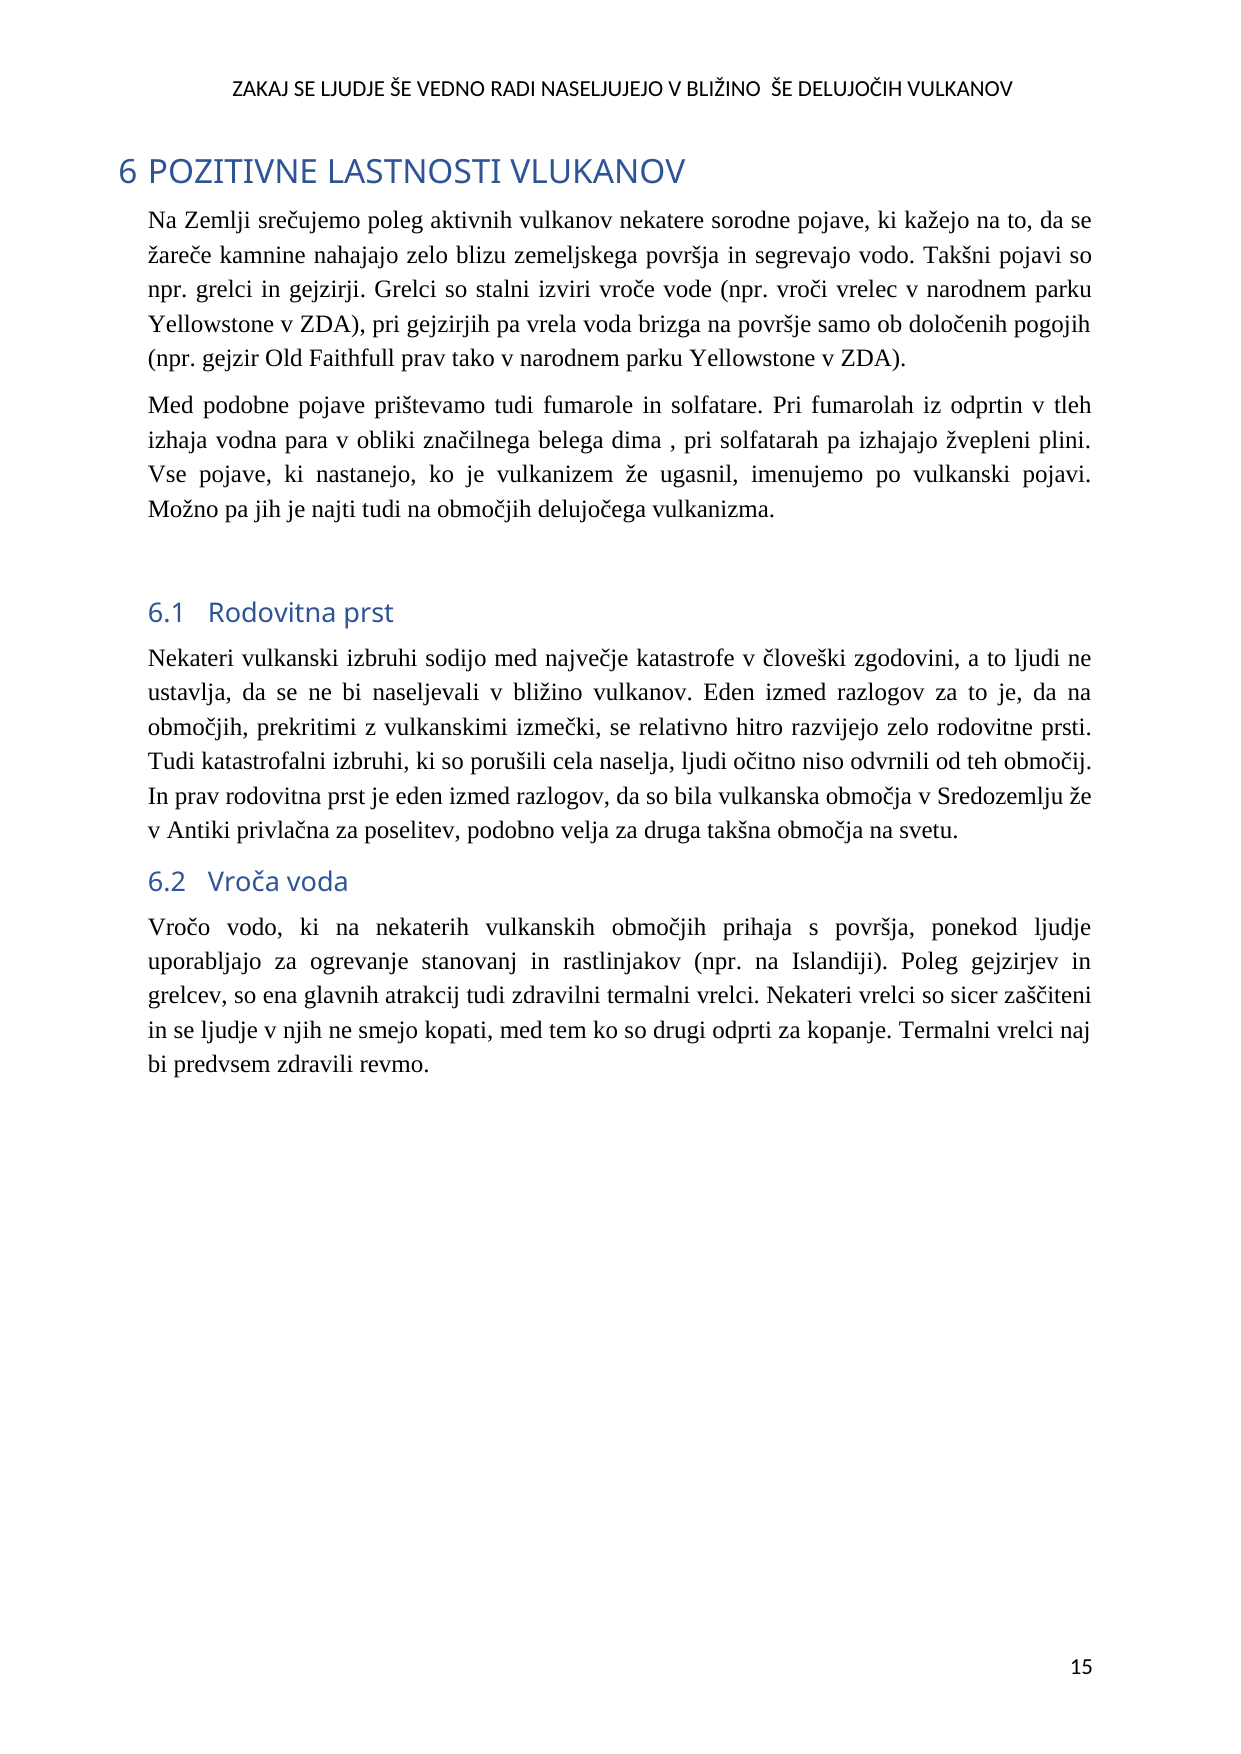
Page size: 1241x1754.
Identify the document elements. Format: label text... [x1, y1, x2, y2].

text Nekateri vulkanski izbruhi sodijo med največje katastrofe v človeški zgodovini, a to ljudi ne ustavlja, da se ne bi naseljevali v bližino vulkanov. Eden izmed razlogov za to je, da na območjih, prekritimi z vulkanskimi izmečki, se relativno hitro razvijejo zelo rodovitne prsti. Tudi katastrofalni izbruhi, ki so porušili cela naselja, ljudi očitno niso odvrnili od teh območij. In prav rodovitna prst je eden izmed razlogov, da so bila vulkanska območja v Sredozemlju že v Antiki privlačna za poselitev, podobno velja za druga takšna območja na svetu. [148, 643, 1093, 844]
text Na Zemlji srečujemo poleg aktivnih vulkanov nekatere sorodne pojave, ki kažejo na to, da se žareče kamnine nahajajo zelo blizu zemeljskega površja in segrevajo vodo. Takšni pojavi so npr. grelci in gejzirji. Grelci so stalni izviri vroče vode (npr. vroči vrelec v narodnem parku Yellowstone v ZDA), pri gejzirjih pa vrela voda brizga na površje samo ob določenih pogojih (npr. gejzir Old Faithfull prav tako v narodnem parku Yellowstone v ZDA). [148, 206, 1093, 372]
subtitle Vroča voda [148, 862, 1093, 899]
subtitle Rodovitna prst [148, 593, 1093, 630]
text Vročo vodo, ki na nekaterih vulkanskih območjih prihaja s površja, ponekod ljudje uporabljajo za ogrevanje stanovanj in rastlinjakov (npr. na Islandiji). Poleg gejzirjev in grelcev, so ena glavnih atrakcij tudi zdravilni termalni vrelci. Nekateri vrelci so sicer zaščiteni in se ljudje v njih ne smejo kopati, med tem ko so drugi odprti za kopanje. Termalni vrelci naj bi predvsem zdravili revmo. [148, 912, 1093, 1078]
subtitle POZITIVNE LASTNOSTI VLUKANOV [118, 148, 1093, 193]
text Med podobne pojave prištevamo tudi fumarole in solfatare. Pri fumarolah iz odprtin v tleh izhaja vodna para v obliki značilnega belega dima , pri solfatarah pa izhajajo žvepleni plini. Vse pojave, ki nastanejo, ko je vulkanizem že ugasnil, imenujemo po vulkanski pojavi. Možno pa jih je najti tudi na območjih delujočega vulkanizma. [148, 390, 1093, 523]
